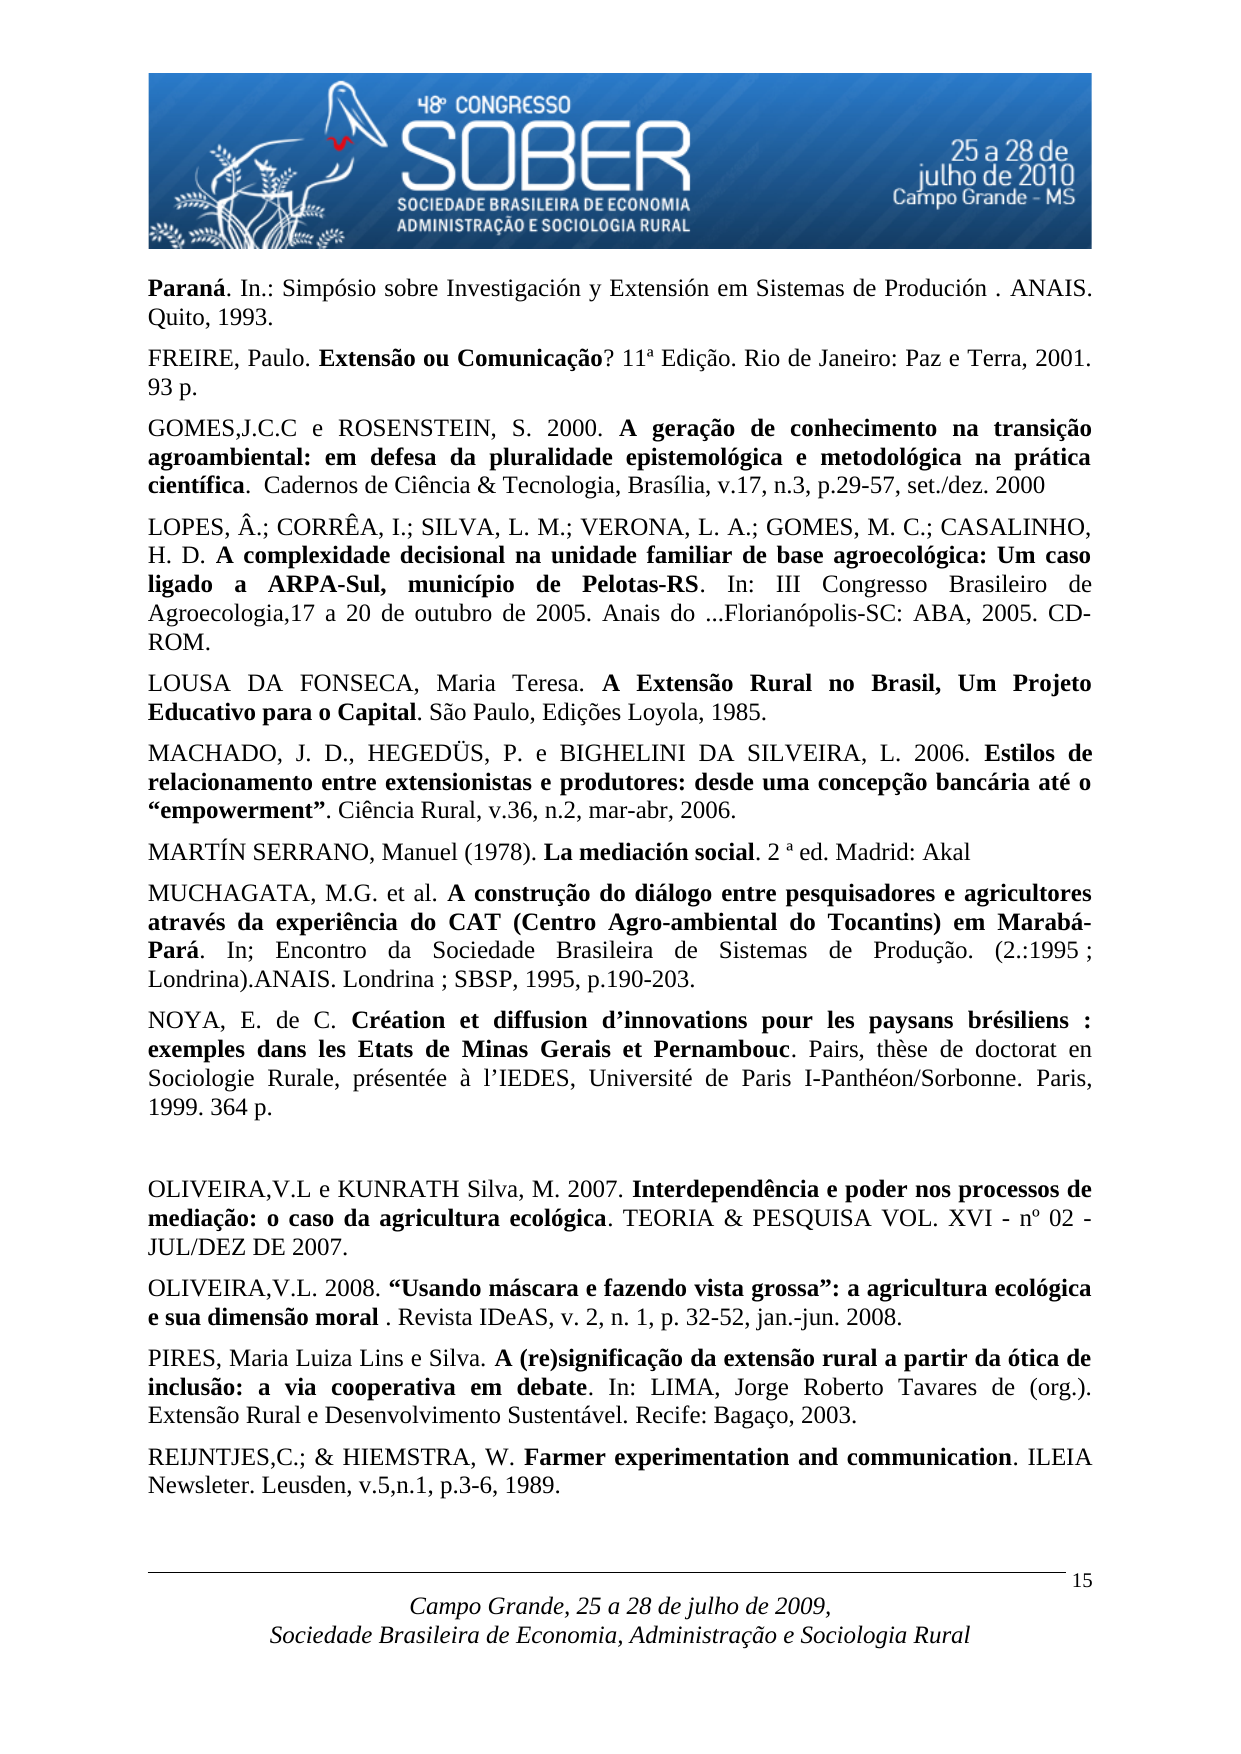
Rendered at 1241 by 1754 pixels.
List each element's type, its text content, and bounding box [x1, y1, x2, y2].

text REIJNTJES,C.; & HIEMSTRA, W. Farmer experimentation and communication. ILEIA Newsleter. Leusden, v.5,n.1, p.3-6, 1989. [148, 1442, 1092, 1499]
text FREIRE, Paulo. Extensão ou Comunicação? 11ª Edição. Rio de Janeiro: Paz e Terra, 2001. 93 p. [148, 343, 1092, 401]
text LOUSA DA FONSECA, Maria Teresa. A Extensão Rural no Brasil, Um Projeto Educativo para o Capital. São Paulo, Edições Loyola, 1985. [148, 668, 1092, 726]
text LOPES, Â.; CORRÊA, I.; SILVA, L. M.; VERONA, L. A.; GOMES, M. C.; CASALINHO, H. D. A complexidade decisional na unidade familiar de base agroecológica: Um caso ligado a ARPA-Sul, município de Pelotas-RS. In: III Congresso Brasileiro de Agroecologia,17 a 20 de outubro de 2005. Anais do ...Florianópolis-SC: ABA, 2005. CD-ROM. [148, 512, 1092, 656]
text Paraná. In.: Simpósio sobre Investigación y Extensión em Sistemas de Produción . ANAIS. Quito, 1993. [148, 273, 1092, 331]
text MUCHAGATA, M.G. et al. A construção do diálogo entre pesquisadores e agricultores através da experiência do CAT (Centro Agro-ambiental do Tocantins) em Marabá-Pará. In; Encontro da Sociedade Brasileira de Sistemas de Produção. (2.:1995 ; Londrina).ANAIS. Londrina ; SBSP, 1995, p.190-203. [148, 878, 1092, 993]
text NOYA, E. de C. Création et diffusion d’innovations pour les paysans brésiliens : exemples dans les Etats de Minas Gerais et Pernambouc. Pairs, thèse de doctorat en Sociologie Rurale, présentée à l’IEDES, Université de Paris I-Panthéon/Sorbonne. Paris, 1999. 364 p. [148, 1006, 1092, 1121]
text MACHADO, J. D., HEGEDÜS, P. e BIGHELINI DA SILVEIRA, L. 2006. Estilos de relacionamento entre extensionistas e produtores: desde uma concepção bancária até o “empowerment”. Ciência Rural, v.36, n.2, mar-abr, 2006. [148, 738, 1092, 824]
text MARTÍN SERRANO, Manuel (1978). La mediación social. 2 ª ed. Madrid: Akal [148, 837, 1092, 866]
text OLIVEIRA,V.L e KUNRATH Silva, M. 2007. Interdependência e poder nos processos de mediação: o caso da agricultura ecológica. TEORIA & PESQUISA VOL. XVI - nº 02 - JUL/DEZ DE 2007. [148, 1174, 1092, 1261]
text OLIVEIRA,V.L. 2008. “Usando máscara e fazendo vista grossa”: a agricultura ecológica e sua dimensão moral . Revista IDeAS, v. 2, n. 1, p. 32-52, jan.-jun. 2008. [148, 1273, 1092, 1331]
text PIRES, Maria Luiza Lins e Silva. A (re)significação da extensão rural a partir da ótica de inclusão: a via cooperativa em debate. In: LIMA, Jorge Roberto Tavares de (org.). Extensão Rural e Desenvolvimento Sustentável. Recife: Bagaço, 2003. [148, 1343, 1092, 1429]
picture [148, 73, 1092, 249]
text GOMES,J.C.C e ROSENSTEIN, S. 2000. A geração de conhecimento na transição agroambiental: em defesa da pluralidade epistemológica e metodológica na prática científica. Cadernos de Ciência & Tecnologia, Brasília, v.17, n.3, p.29-57, set./dez. 2000 [148, 413, 1092, 499]
